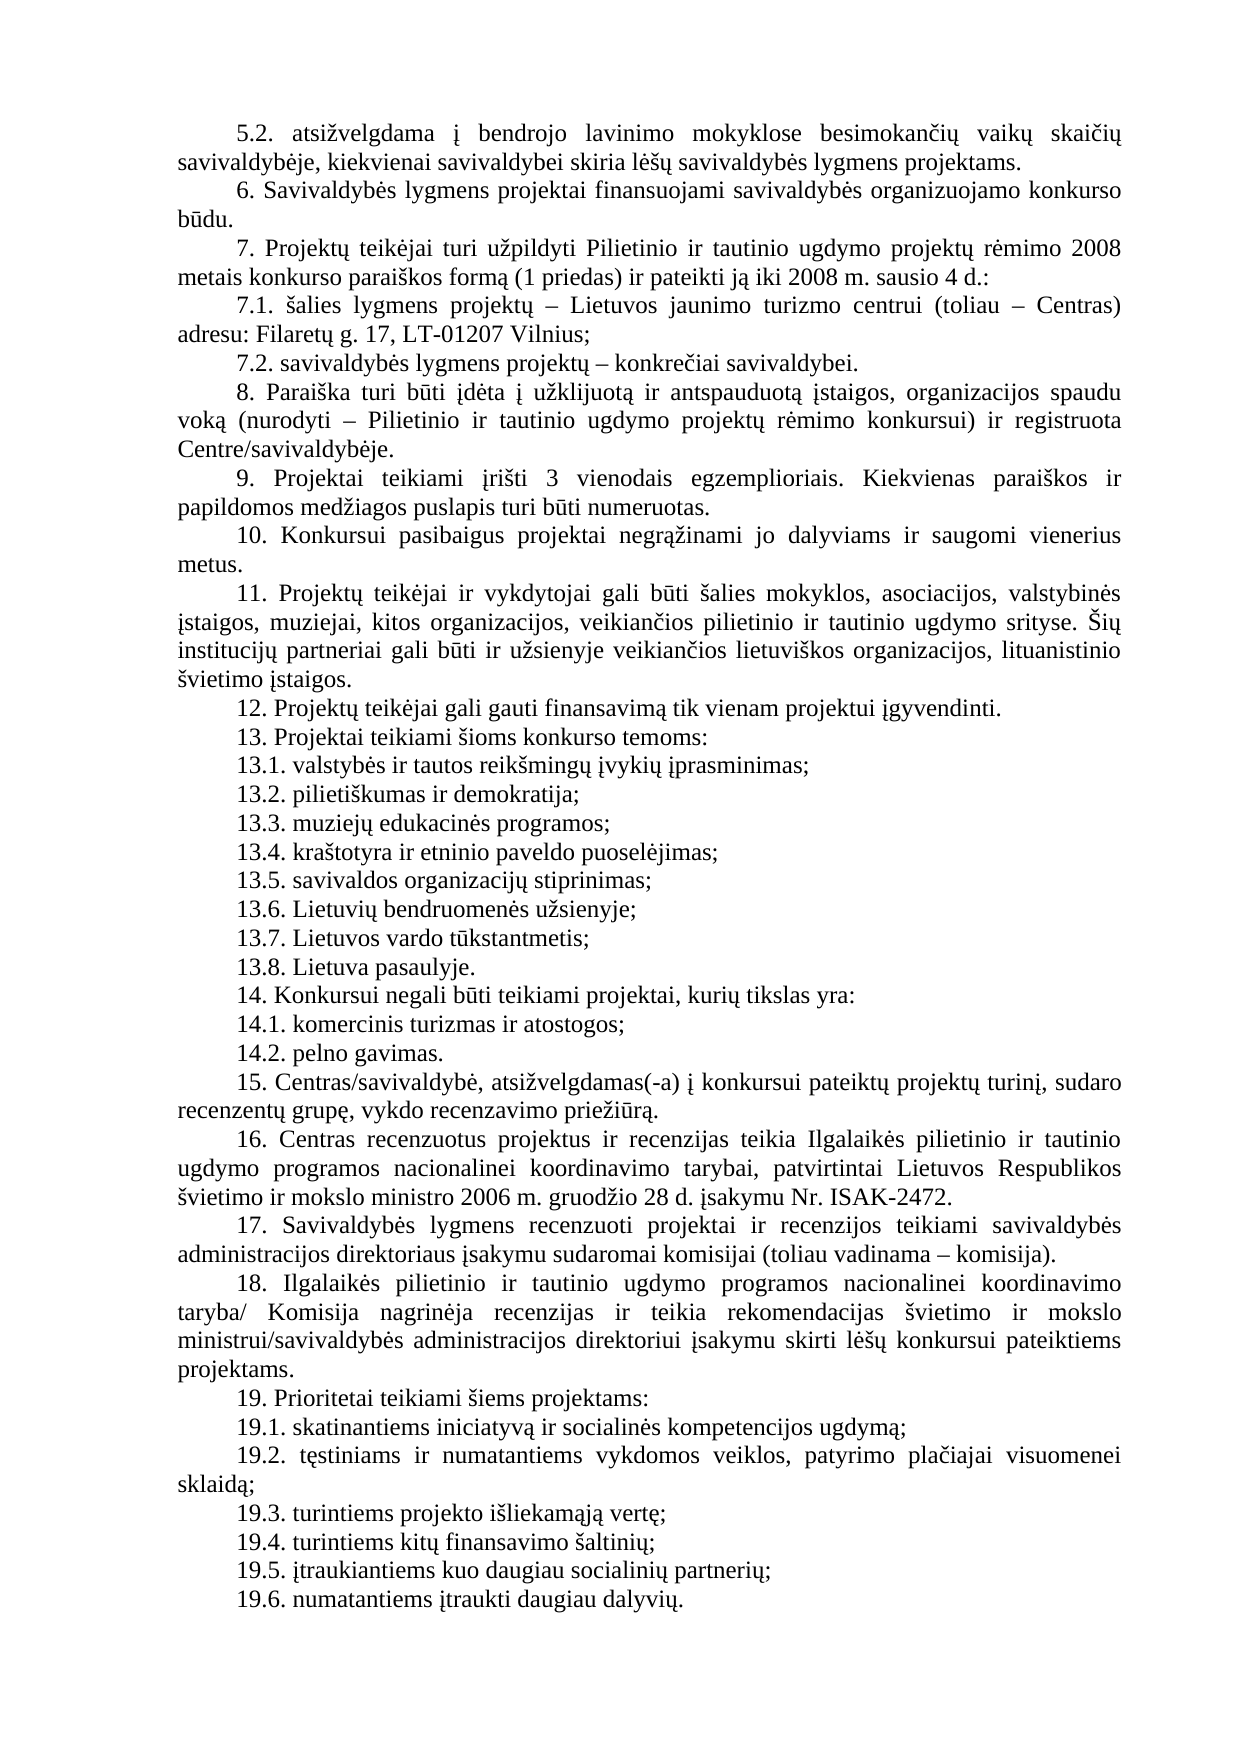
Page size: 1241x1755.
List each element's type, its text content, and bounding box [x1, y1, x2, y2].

text 9. Projektai teikiami įrišti 3 vienodais egzemplioriais. Kiekvienas paraiškos ir papildomos medžiagos puslapis turi būti numeruotas. [177, 463, 1122, 521]
text 15. Centras/savivaldybė, atsižvelgdamas(-a) į konkursui pateiktų projektų turinį, sudaro recenzentų grupę, vykdo recenzavimo priežiūrą. [177, 1067, 1122, 1124]
text 7.1. šalies lygmens projektų – Lietuvos jaunimo turizmo centrui (toliau – Centras) adresu: Filaretų g. 17, LT-01207 Vilnius; [177, 291, 1122, 348]
text 19.5. įtraukiantiems kuo daugiau socialinių partnerių; [177, 1556, 1122, 1584]
text 19.1. skatinantiems iniciatyvą ir socialinės kompetencijos ugdymą; [177, 1412, 1122, 1441]
text 13.4. kraštotyra ir etninio paveldo puoselėjimas; [177, 837, 1122, 866]
text 12. Projektų teikėjai gali gauti finansavimą tik vienam projektui įgyvendinti. [177, 693, 1122, 722]
text 13.2. pilietiškumas ir demokratija; [177, 779, 1122, 808]
text 13. Projektai teikiami šioms konkurso temoms: [177, 722, 1122, 751]
text 14.1. komercinis turizmas ir atostogos; [177, 1009, 1122, 1038]
text 8. Paraiška turi būti įdėta į užklijuotą ir antspauduotą įstaigos, organizacijos spaudu voką (nurodyti – Pilietinio ir tautinio ugdymo projektų rėmimo konkursui) ir registruota Centre/savivaldybėje. [177, 377, 1122, 463]
text 17. Savivaldybės lygmens recenzuoti projektai ir recenzijos teikiami savivaldybės administracijos direktoriaus įsakymu sudaromai komisijai (toliau vadinama – komisija). [177, 1211, 1122, 1268]
text 13.8. Lietuva pasaulyje. [177, 952, 1122, 981]
text 11. Projektų teikėjai ir vykdytojai gali būti šalies mokyklos, asociacijos, valstybinės įstaigos, muziejai, kitos organizacijos, veikiančios pilietinio ir tautinio ugdymo srityse. Šių institucijų partneriai gali būti ir užsienyje veikiančios lietuviškos organizacijos, lituanistinio švietimo įstaigos. [177, 578, 1122, 693]
text 13.6. Lietuvių bendruomenės užsienyje; [177, 894, 1122, 923]
text 14.2. pelno gavimas. [177, 1038, 1122, 1067]
text 19.6. numatantiems įtraukti daugiau dalyvių. [177, 1584, 1122, 1613]
text 7.2. savivaldybės lygmens projektų – konkrečiai savivaldybei. [177, 348, 1122, 377]
text 19. Prioritetai teikiami šiems projektams: [177, 1383, 1122, 1412]
text 13.7. Lietuvos vardo tūkstantmetis; [177, 923, 1122, 952]
text 13.1. valstybės ir tautos reikšmingų įvykių įprasminimas; [177, 751, 1122, 779]
text 14. Konkursui negali būti teikiami projektai, kurių tikslas yra: [177, 981, 1122, 1009]
text 10. Konkursui pasibaigus projektai negrąžinami jo dalyviams ir saugomi vienerius metus. [177, 521, 1122, 578]
text 13.3. muziejų edukacinės programos; [177, 808, 1122, 837]
text 6. Savivaldybės lygmens projektai finansuojami savivaldybės organizuojamo konkurso būdu. [177, 176, 1122, 233]
text 19.4. turintiems kitų finansavimo šaltinių; [177, 1527, 1122, 1556]
text 13.5. savivaldos organizacijų stiprinimas; [177, 866, 1122, 894]
text 16. Centras recenzuotus projektus ir recenzijas teikia Ilgalaikės pilietinio ir tautinio ugdymo programos nacionalinei koordinavimo tarybai, patvirtintai Lietuvos Respublikos švietimo ir mokslo ministro 2006 m. gruodžio 28 d. įsakymu Nr. ISAK-2472. [177, 1124, 1122, 1211]
text 19.2. tęstiniams ir numatantiems vykdomos veiklos, patyrimo plačiajai visuomenei sklaidą; [177, 1441, 1122, 1498]
text 18. Ilgalaikės pilietinio ir tautinio ugdymo programos nacionalinei koordinavimo taryba/ Komisija nagrinėja recenzijas ir teikia rekomendacijas švietimo ir mokslo ministrui/savivaldybės administracijos direktoriui įsakymu skirti lėšų konkursui pateiktiems projektams. [177, 1268, 1122, 1383]
text 19.3. turintiems projekto išliekamąją vertę; [177, 1498, 1122, 1527]
text 5.2. atsižvelgdama į bendrojo lavinimo mokyklose besimokančių vaikų skaičių savivaldybėje, kiekvienai savivaldybei skiria lėšų savivaldybės lygmens projektams. [177, 118, 1122, 176]
text 7. Projektų teikėjai turi užpildyti Pilietinio ir tautinio ugdymo projektų rėmimo 2008 metais konkurso paraiškos formą (1 priedas) ir pateikti ją iki 2008 m. sausio 4 d.: [177, 233, 1122, 291]
